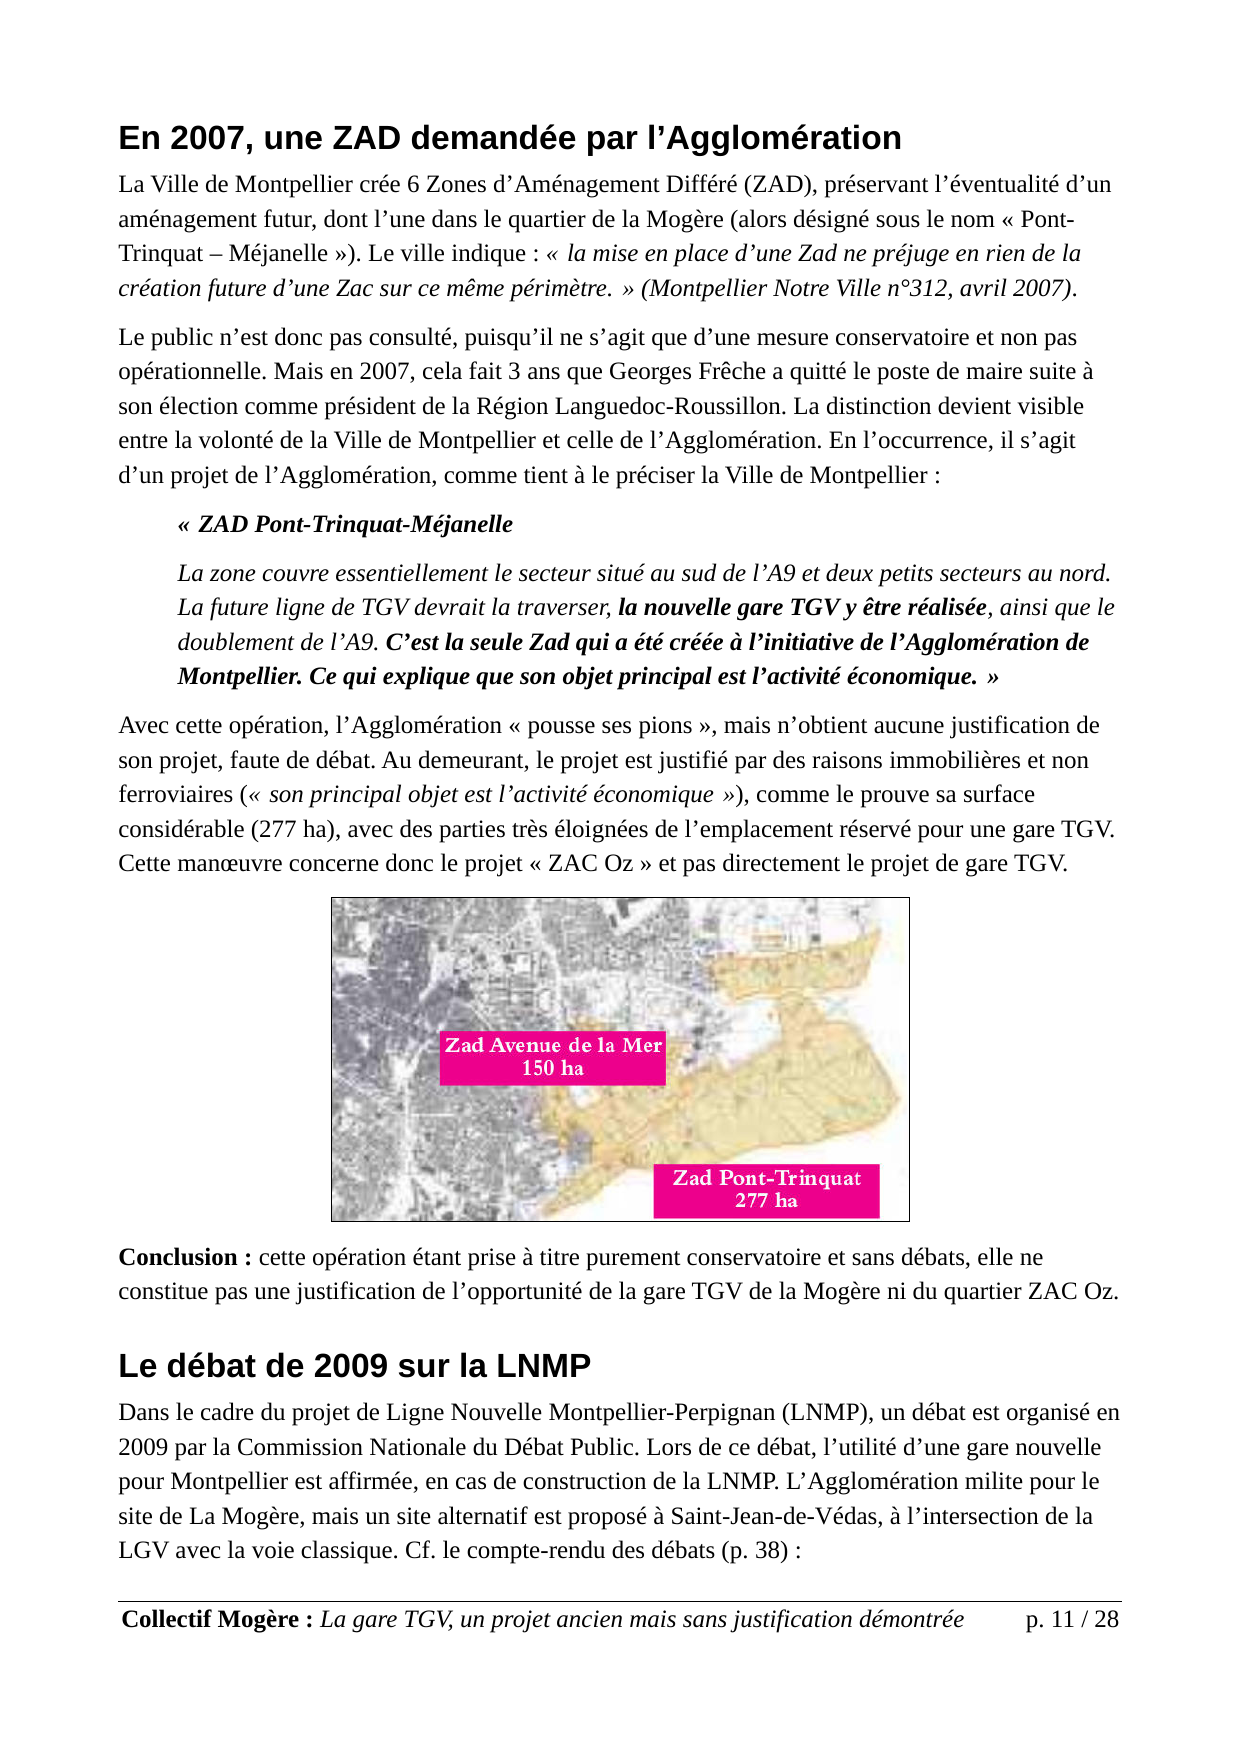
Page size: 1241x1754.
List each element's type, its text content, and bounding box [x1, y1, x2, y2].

text « ZAD Pont-Trinquat-Méjanelle [177, 509, 1122, 537]
subtitle Le débat de 2009 sur la LNMP [118, 1346, 1122, 1385]
text Dans le cadre du projet de Ligne Nouvelle Montpellier-Perpignan (LNMP), un débat est organisé en 2009 par la Commission Nationale du Débat Public. Lors de ce débat, l’utilité d’une gare nouvelle pour Montpellier est affirmée, en cas de construction de la LNMP. L’Agglomération milite pour le site de La Mogère, mais un site alternatif est proposé à Saint-Jean-de-Védas, à l’intersection de la LGV avec la voie classique. Cf. le compte-rendu des débats (p. 38) : [118, 1397, 1122, 1564]
text La zone couvre essentiellement le secteur situé au sud de l’A9 et deux petits secteurs au nord. La future ligne de TGV devrait la traverser, la nouvelle gare TGV y être réalisée, ainsi que le doublement de l’A9. C’est la seule Zad qui a été créée à l’initiative de l’Agglomération de Montpellier. Ce qui explique que son objet principal est l’activité économique. » [177, 558, 1122, 690]
subtitle En 2007, une ZAD demandée par l’Agglomération [118, 118, 1122, 157]
text Conclusion : cette opération étant prise à titre purement conservatoire et sans débats, elle ne constitue pas une justification de l’opportunité de la gare TGV de la Mogère ni du quartier ZAC Oz. [118, 1242, 1122, 1305]
picture [332, 898, 909, 1221]
text La Ville de Montpellier crée 6 Zones d’Aménagement Différé (ZAD), préservant l’éventualité d’un aménagement futur, dont l’une dans le quartier de la Mogère (alors désigné sous le nom « Pont-Trinquat – Méjanelle »). Le ville indique : « la mise en place d’une Zad ne préjuge en rien de la création future d’une Zac sur ce même périmètre. » (Montpellier Notre Ville n°312, avril 2007). [118, 169, 1122, 301]
text Avec cette opération, l’Agglomération « pousse ses pions », mais n’obtient aucune justification de son projet, faute de débat. Au demeurant, le projet est justifié par des raisons immobilières et non ferroviaires (« son principal objet est l’activité économique »), comme le prouve sa surface considérable (277 ha), avec des parties très éloignées de l’emplacement réservé pour une gare TGV. Cette manœuvre concerne donc le projet « ZAC Oz » et pas directement le projet de gare TGV. [118, 710, 1122, 877]
text Le public n’est donc pas consulté, puisqu’il ne s’agit que d’une mesure conservatoire et non pas opérationnelle. Mais en 2007, cela fait 3 ans que Georges Frêche a quitté le poste de maire suite à son élection comme président de la Région Languedoc-Roussillon. La distinction devient visible entre la volonté de la Ville de Montpellier et celle de l’Agglomération. En l’occurrence, il s’agit d’un projet de l’Agglomération, comme tient à le préciser la Ville de Montpellier : [118, 322, 1122, 488]
